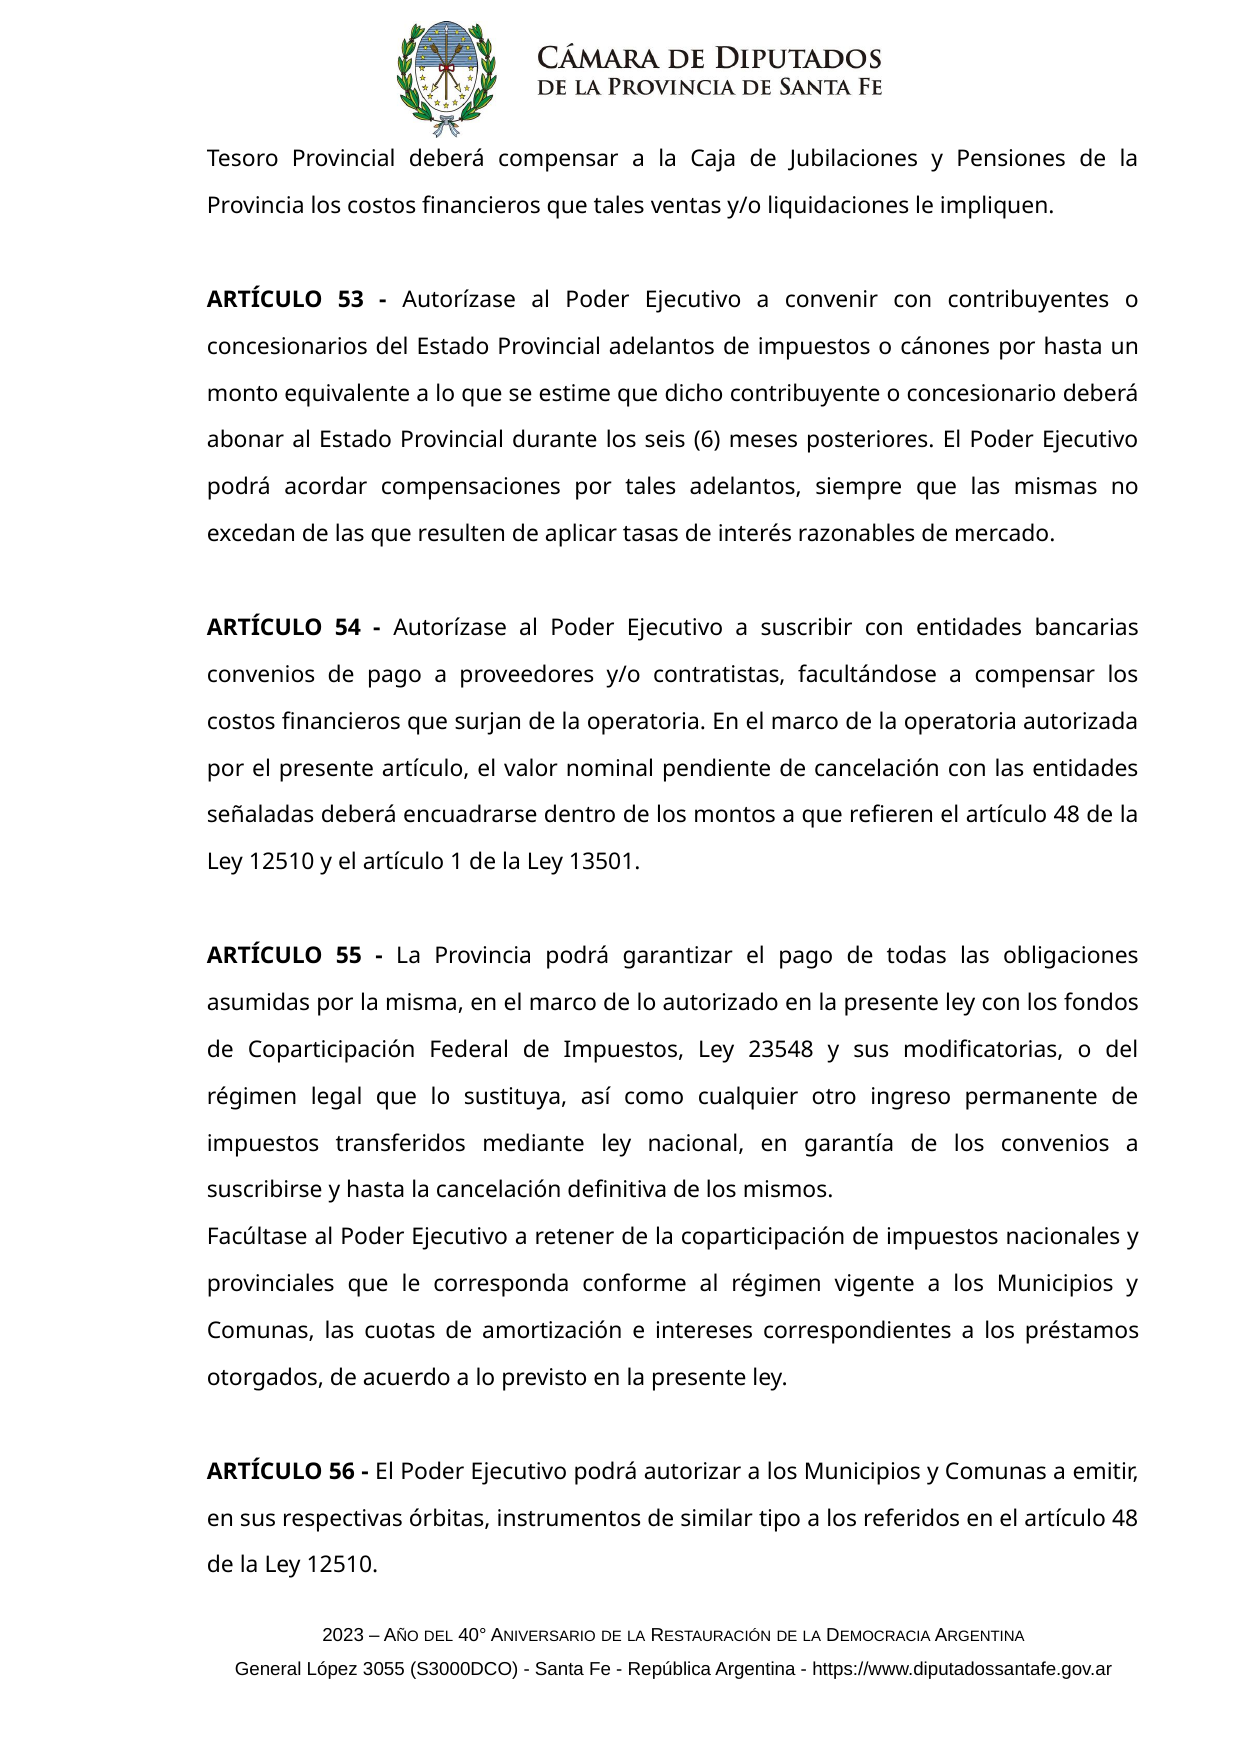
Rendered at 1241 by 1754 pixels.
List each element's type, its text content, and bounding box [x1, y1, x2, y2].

picture [396, 21, 882, 142]
text ARTÍCULO 53 - Autorízase al Poder Ejecutivo a convenir con contribuyentes o concesionarios del Estado Provincial adelantos de impuestos o cánones por hasta un monto equivalente a lo que se estime que dicho contribuyente o concesionario deberá abonar al Estado Provincial durante los seis (6) meses posteriores. El Poder Ejecutivo podrá acordar compensaciones por tales adelantos, siempre que las mismas no excedan de las que resulten de aplicar tasas de interés razonables de mercado. [207, 283, 1140, 548]
text ARTÍCULO 56 - El Poder Ejecutivo podrá autorizar a los Municipios y Comunas a emitir, en sus respectivas órbitas, instrumentos de similar tipo a los referidos en el artículo 48 de la Ley 12510. [207, 1454, 1140, 1579]
text Facúltase al Poder Ejecutivo a retener de la coparticipación de impuestos nacionales y provinciales que le corresponda conforme al régimen vigente a los Municipios y Comunas, las cuotas de amortización e intereses correspondientes a los préstamos otorgados, de acuerdo a lo previsto en la presente ley. [207, 1220, 1140, 1392]
text Tesoro Provincial deberá compensar a la Caja de Jubilaciones y Pensiones de la Provincia los costos financieros que tales ventas y/o liquidaciones le impliquen. [207, 142, 1140, 220]
text ARTÍCULO 54 - Autorízase al Poder Ejecutivo a suscribir con entidades bancarias convenios de pago a proveedores y/o contratistas, facultándose a compensar los costos financieros que surjan de la operatoria. En el marco de la operatoria autorizada por el presente artículo, el valor nominal pendiente de cancelación con las entidades señaladas deberá encuadrarse dentro de los montos a que refieren el artículo 48 de la Ley 12510 y el artículo 1 de la Ley 13501. [207, 611, 1140, 876]
text ARTÍCULO 55 - La Provincia podrá garantizar el pago de todas las obligaciones asumidas por la misma, en el marco de lo autorizado en la presente ley con los fondos de Coparticipación Federal de Impuestos, Ley 23548 y sus modificatorias, o del régimen legal que lo sustituya, así como cualquier otro ingreso permanente de impuestos transferidos mediante ley nacional, en garantía de los convenios a suscribirse y hasta la cancelación definitiva de los mismos. [207, 939, 1140, 1204]
